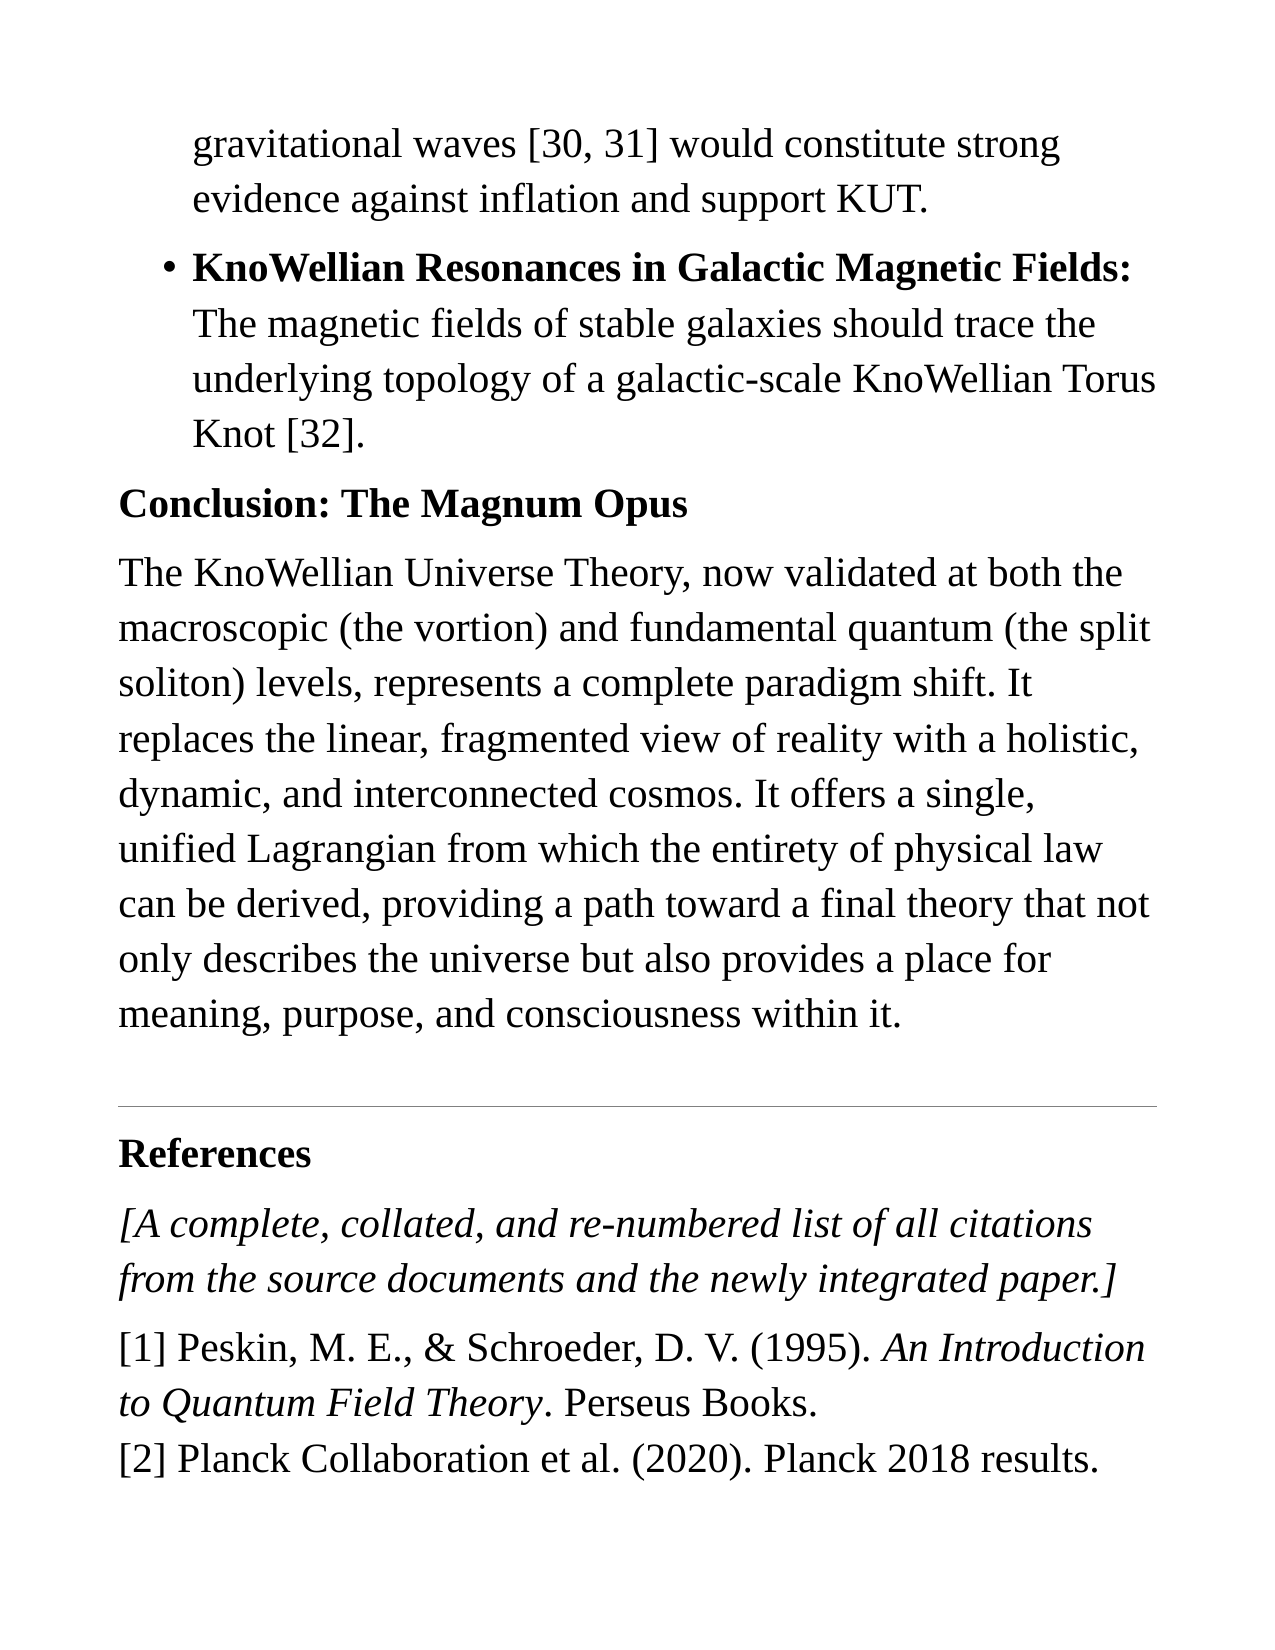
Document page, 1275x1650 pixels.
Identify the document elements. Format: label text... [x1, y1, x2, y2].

text The KnoWellian Universe Theory, now validated at both the macroscopic (the vortion) and fundamental quantum (the split soliton) levels, represents a complete paradigm shift. It replaces the linear, fragmented view of reality with a holistic, dynamic, and interconnected cosmos. It offers a single, unified Lagrangian from which the entirety of physical law can be derived, providing a path toward a final theory that not only describes the universe but also provides a place for meaning, purpose, and consciousness within it. [118, 548, 1157, 1036]
subtitle References [118, 1128, 1157, 1176]
subtitle Conclusion: The Magnum Opus [118, 478, 1157, 526]
list gravitational waves [30, 31] would constitute strong evidence against inflation and support KUT. [162, 118, 1157, 221]
text [A complete, collated, and re-numbered list of all citations from the source documents and the newly integrated paper.] [118, 1198, 1157, 1301]
text [1] Peskin, M. E., & Schroeder, D. V. (1995). An Introduction to Quantum Field Theory. Perseus Books. [2] Planck Collaboration et al. (2020). Planck 2018 results. [118, 1323, 1157, 1481]
list KnoWellian Resonances in Galactic Magnetic Fields: The magnetic fields of stable galaxies should trace the underlying topology of a galactic-scale KnoWellian Torus Knot [32]. [162, 243, 1157, 456]
